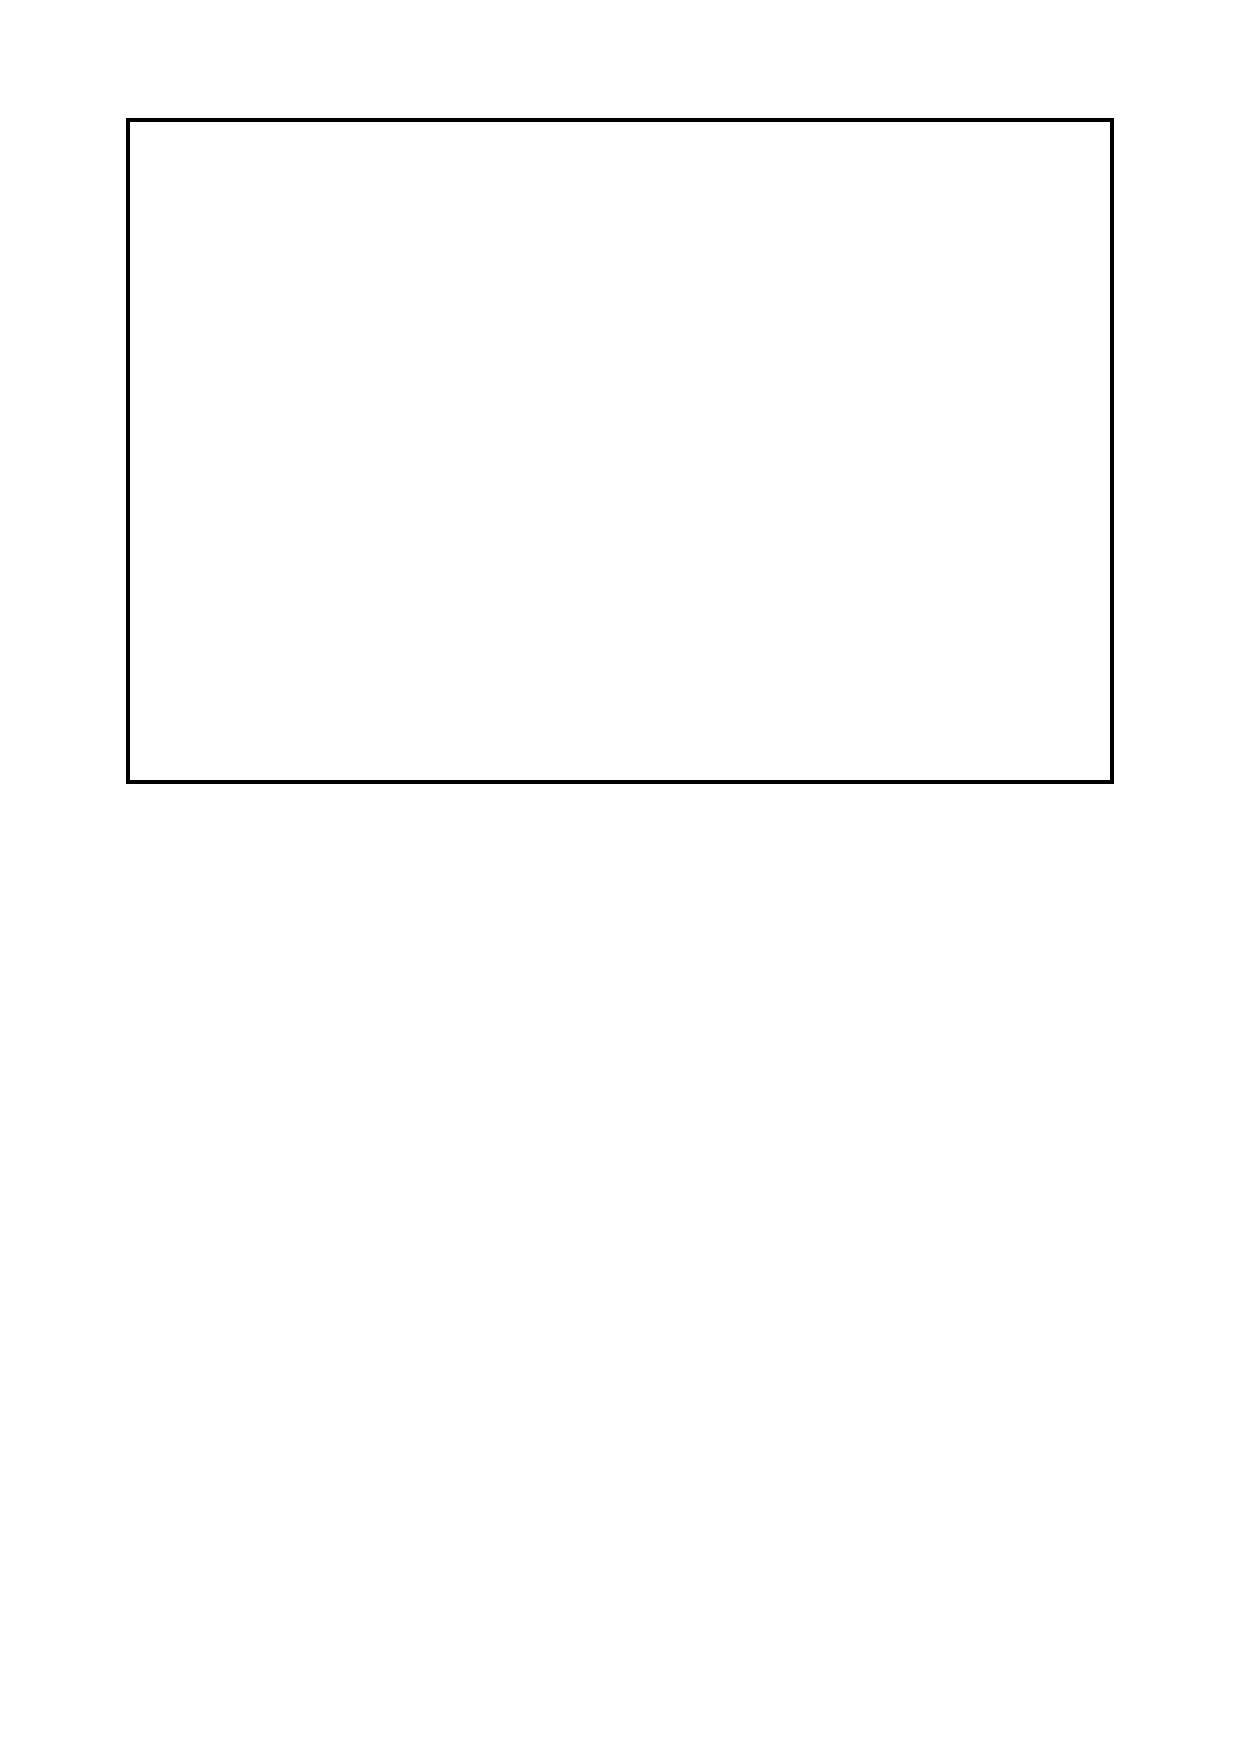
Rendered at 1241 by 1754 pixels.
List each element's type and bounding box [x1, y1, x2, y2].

table_header [130, 122, 1110, 779]
